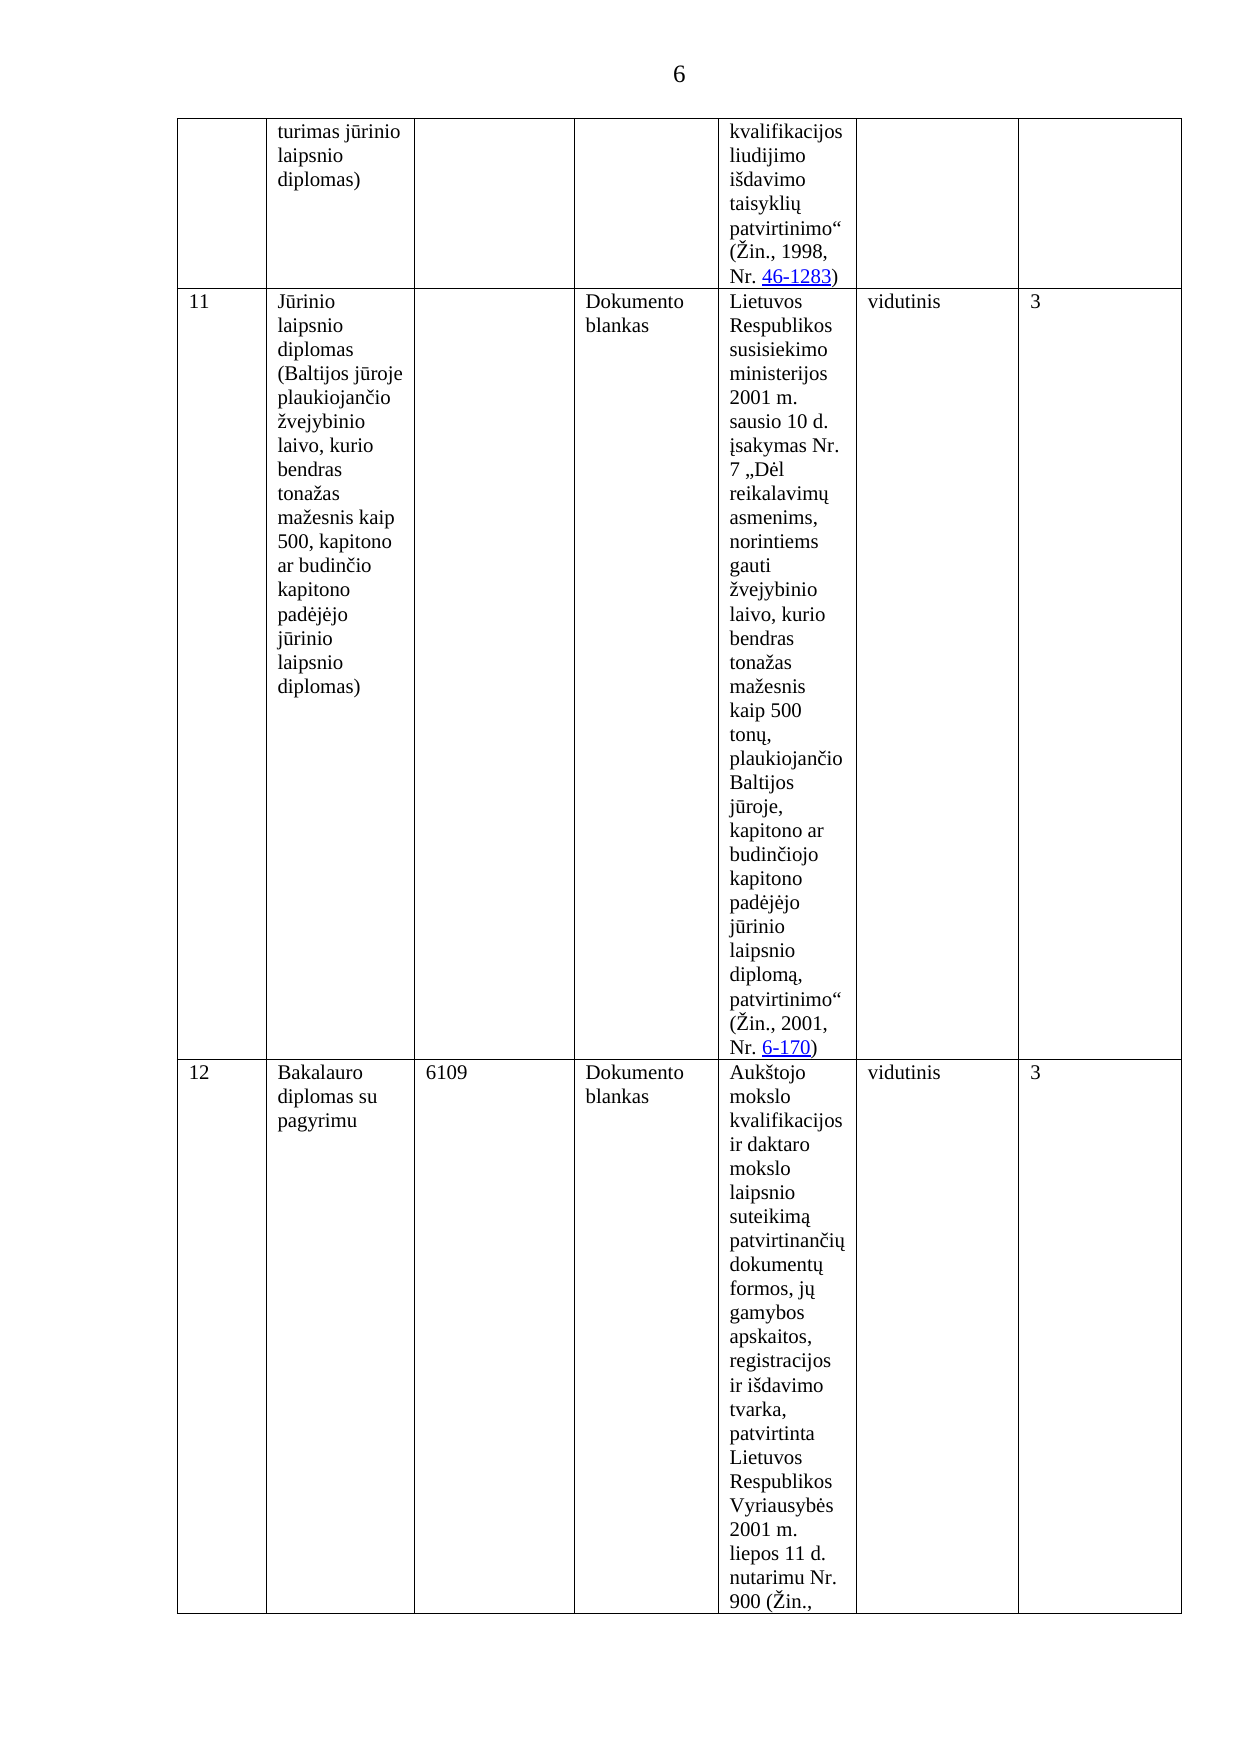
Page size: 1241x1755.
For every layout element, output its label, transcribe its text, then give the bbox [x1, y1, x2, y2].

table_cell Jūrinio laipsnio diplomas (Baltijos jūroje plaukiojančio žvejybinio laivo, kurio bendras tonažas mažesnis kaip 500, kapitono ar budinčio kapitono padėjėjo jūrinio laipsnio diplomas) [267, 289, 414, 1059]
table_cell vidutinis [857, 289, 1018, 1059]
table_cell Dokumento blankas [575, 1060, 718, 1613]
table_cell 3 [1019, 289, 1181, 1059]
table_cell 6109 [415, 1060, 574, 1613]
table_cell [415, 289, 574, 1059]
table_cell Bakalauro diplomas su pagyrimu [267, 1060, 414, 1613]
table_cell [415, 119, 574, 288]
table_cell 11 [178, 289, 266, 1059]
table_cell vidutinis [857, 1060, 1018, 1613]
table_cell Dokumento blankas [575, 289, 718, 1059]
table_cell Lietuvos Respublikos susisiekimo ministerijos 2001 m. sausio 10 d. įsakymas Nr. 7 „Dėl reikalavimų asmenims, norintiems gauti žvejybinio laivo, kurio bendras tonažas mažesnis kaip 500 tonų, plaukiojančio Baltijos jūroje, kapitono ar budinčiojo kapitono padėjėjo jūrinio laipsnio diplomą, patvirtinimo“ (Žin., 2001, Nr. 6-170) [719, 289, 856, 1059]
table_cell [575, 119, 718, 288]
table_cell [178, 119, 266, 288]
table_cell kvalifikacijos liudijimo išdavimo taisyklių patvirtinimo“ (Žin., 1998, Nr. 46-1283) [719, 119, 856, 288]
table_cell 3 [1019, 1060, 1181, 1613]
table_cell turimas jūrinio laipsnio diplomas) [267, 119, 414, 288]
table_cell [1019, 119, 1181, 288]
table_cell 12 [178, 1060, 266, 1613]
table_cell Aukštojo mokslo kvalifikacijos ir daktaro mokslo laipsnio suteikimą patvirtinančių dokumentų formos, jų gamybos apskaitos, registracijos ir išdavimo tvarka, patvirtinta Lietuvos Respublikos Vyriausybės 2001 m. liepos 11 d. nutarimu Nr. 900 (Žin., [719, 1060, 856, 1613]
table_cell [857, 119, 1018, 288]
